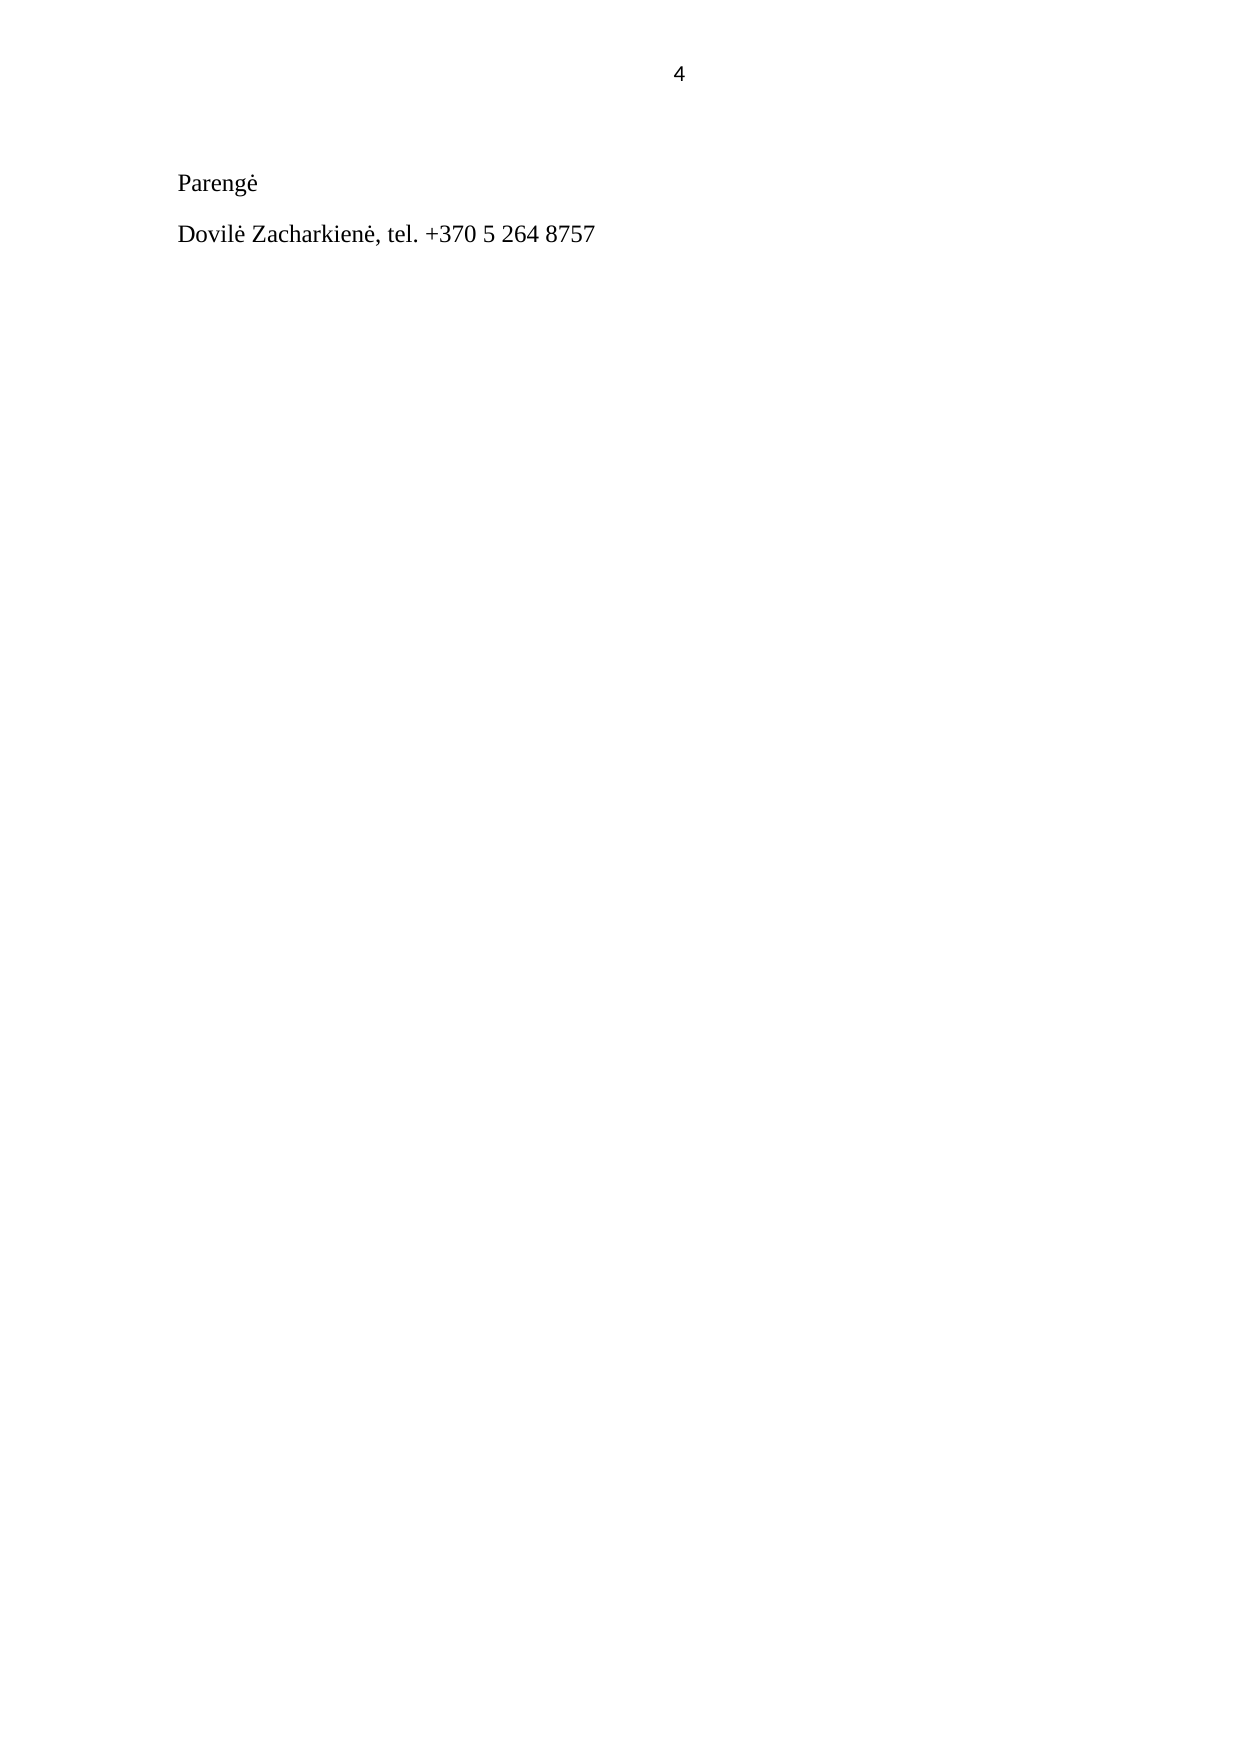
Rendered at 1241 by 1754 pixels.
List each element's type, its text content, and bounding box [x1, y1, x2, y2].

text Dovilė Zacharkienė, tel. +370 5 264 8757 [177, 219, 1181, 247]
text Parengė [177, 168, 1181, 197]
